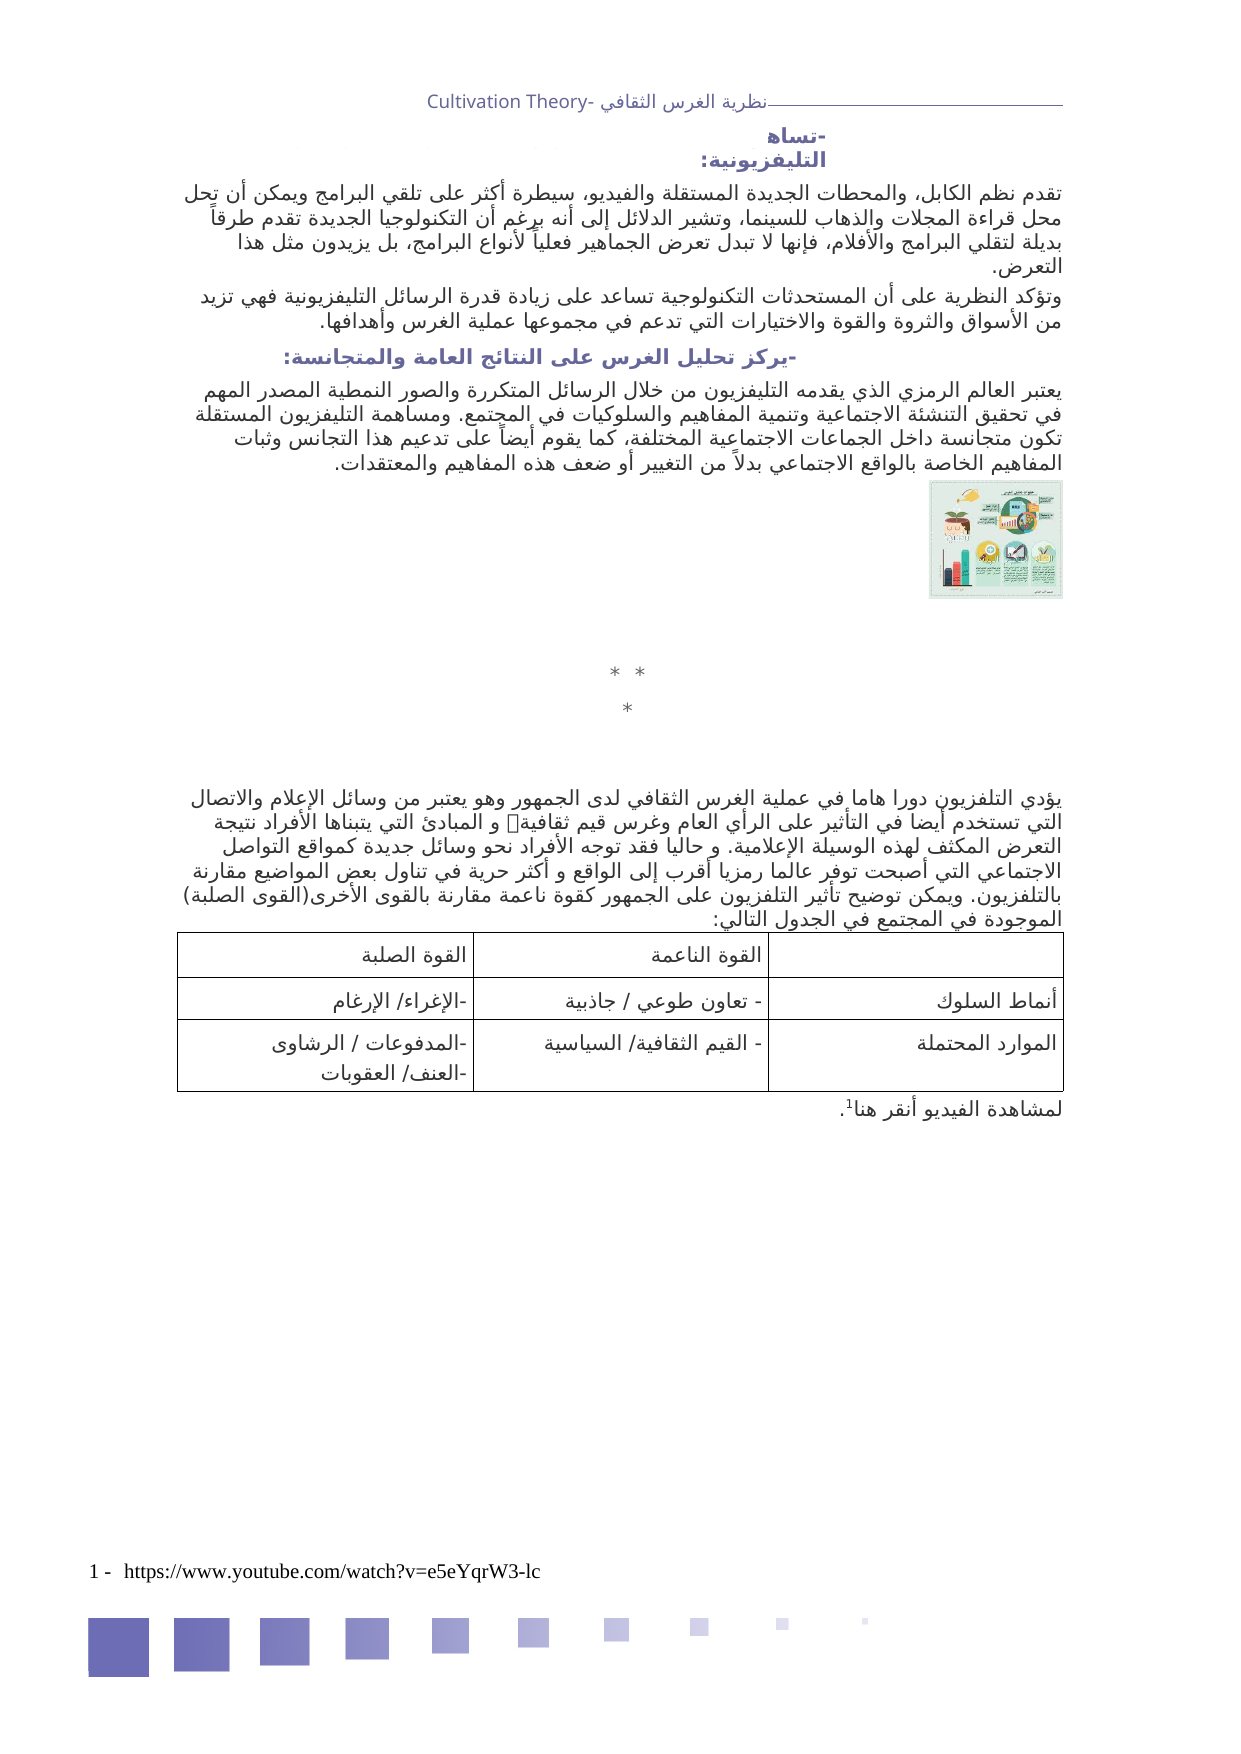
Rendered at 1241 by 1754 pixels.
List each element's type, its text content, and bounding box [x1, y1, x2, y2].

text https://www.youtube.com/watch?v=e5eYqrW3-lc [88, 1559, 1063, 1583]
picture [88, 1618, 1063, 1677]
table_header القوة الصلبة [178, 933, 473, 977]
picture [928, 480, 1063, 599]
text ** * [177, 663, 1063, 766]
table_cell - القيم الثقافية/ السياسية [474, 1020, 768, 1091]
table_cell -الإغراء/ الإرغام [178, 978, 473, 1019]
text تقدم نظم الكابل، والمحطات الجديدة المستقلة والفيديو، سيطرة أكثر على تلقي البرامج ويمكن أن تحل محل قراءة المجلات والذهاب للسينما، وتشير الدلائل إلى أنه برغم أن التكنولوجيا الجديدة تقدم طرقاً بديلة لتقلي البرامج والأفلام، فإنها لا تبدل تعرض الجماهير فعلياً لأنواع البرامج، بل يزيدون مثل هذا التعرض. [177, 181, 1063, 278]
table_cell أنماط السلوك [769, 978, 1063, 1019]
text يعتبر العالم الرمزي الذي يقدمه التليفزيون من خلال الرسائل المتكررة والصور النمطية المصدر المهم في تحقيق التنشئة الاجتماعية وتنمية المفاهيم والسلوكيات في المجتمع. ومساهمة التليفزيون المستقلة تكون متجانسة داخل الجماعات الاجتماعية المختلفة، كما يقوم أيضاً على تدعيم هذا التجانس وثبات المفاهيم الخاصة بالواقع الاجتماعي بدلاً من التغيير أو ضعف هذه المفاهيم والمعتقدات. [177, 378, 1063, 475]
title -يركز تحليل الغرس على النتائج العامة والمتجانسة: [177, 345, 827, 369]
title -تساهم المستحدثات التكنولوجية على زيادة قدرة الرسائل التليفزيونية: [177, 124, 856, 172]
text وتؤكد النظرية على أن المستحدثات التكنولوجية تساعد على زيادة قدرة الرسائل التليفزيونية فهي تزيد من الأسواق والثروة والقوة والاختيارات التي تدعم في مجموعها عملية الغرس وأهدافها. [177, 284, 1063, 333]
text يؤدي التلفزيون دورا هاما في عملية الغرس الثقافي لدى الجمهور وهو يعتبر من وسائل الإعلام والاتصال التي تستخدم أيضا في التأثير على الرأي العام وغرس قيم ثقافية و المبادئ التي يتبناها الأفراد نتيجة التعرض المكثف لهذه الوسيلة الإعلامية. و حاليا فقد توجه الأفراد نحو وسائل جديدة كمواقع التواصل الاجتماعي التي أصبحت توفر عالما رمزيا أقرب إلى الواقع و أكثر حرية في تناول بعض المواضيع مقارنة بالتلفزيون. ويمكن توضيح تأثير التلفزيون على الجمهور كقوة ناعمة مقارنة بالقوى الأخرى(القوى الصلبة) الموجودة في المجتمع في الجدول التالي: [177, 786, 1063, 932]
table_cell الموارد المحتملة [769, 1020, 1063, 1091]
text لمشاهدة الفيديو أنقر هنا. [177, 1097, 1063, 1121]
table_header القوة الناعمة [474, 933, 768, 977]
table_cell -المدفوعات / الرشاوى -العنف/ العقوبات [178, 1020, 473, 1091]
table_cell - تعاون طوعي / جاذبية [474, 978, 768, 1019]
table_header [769, 933, 1063, 977]
